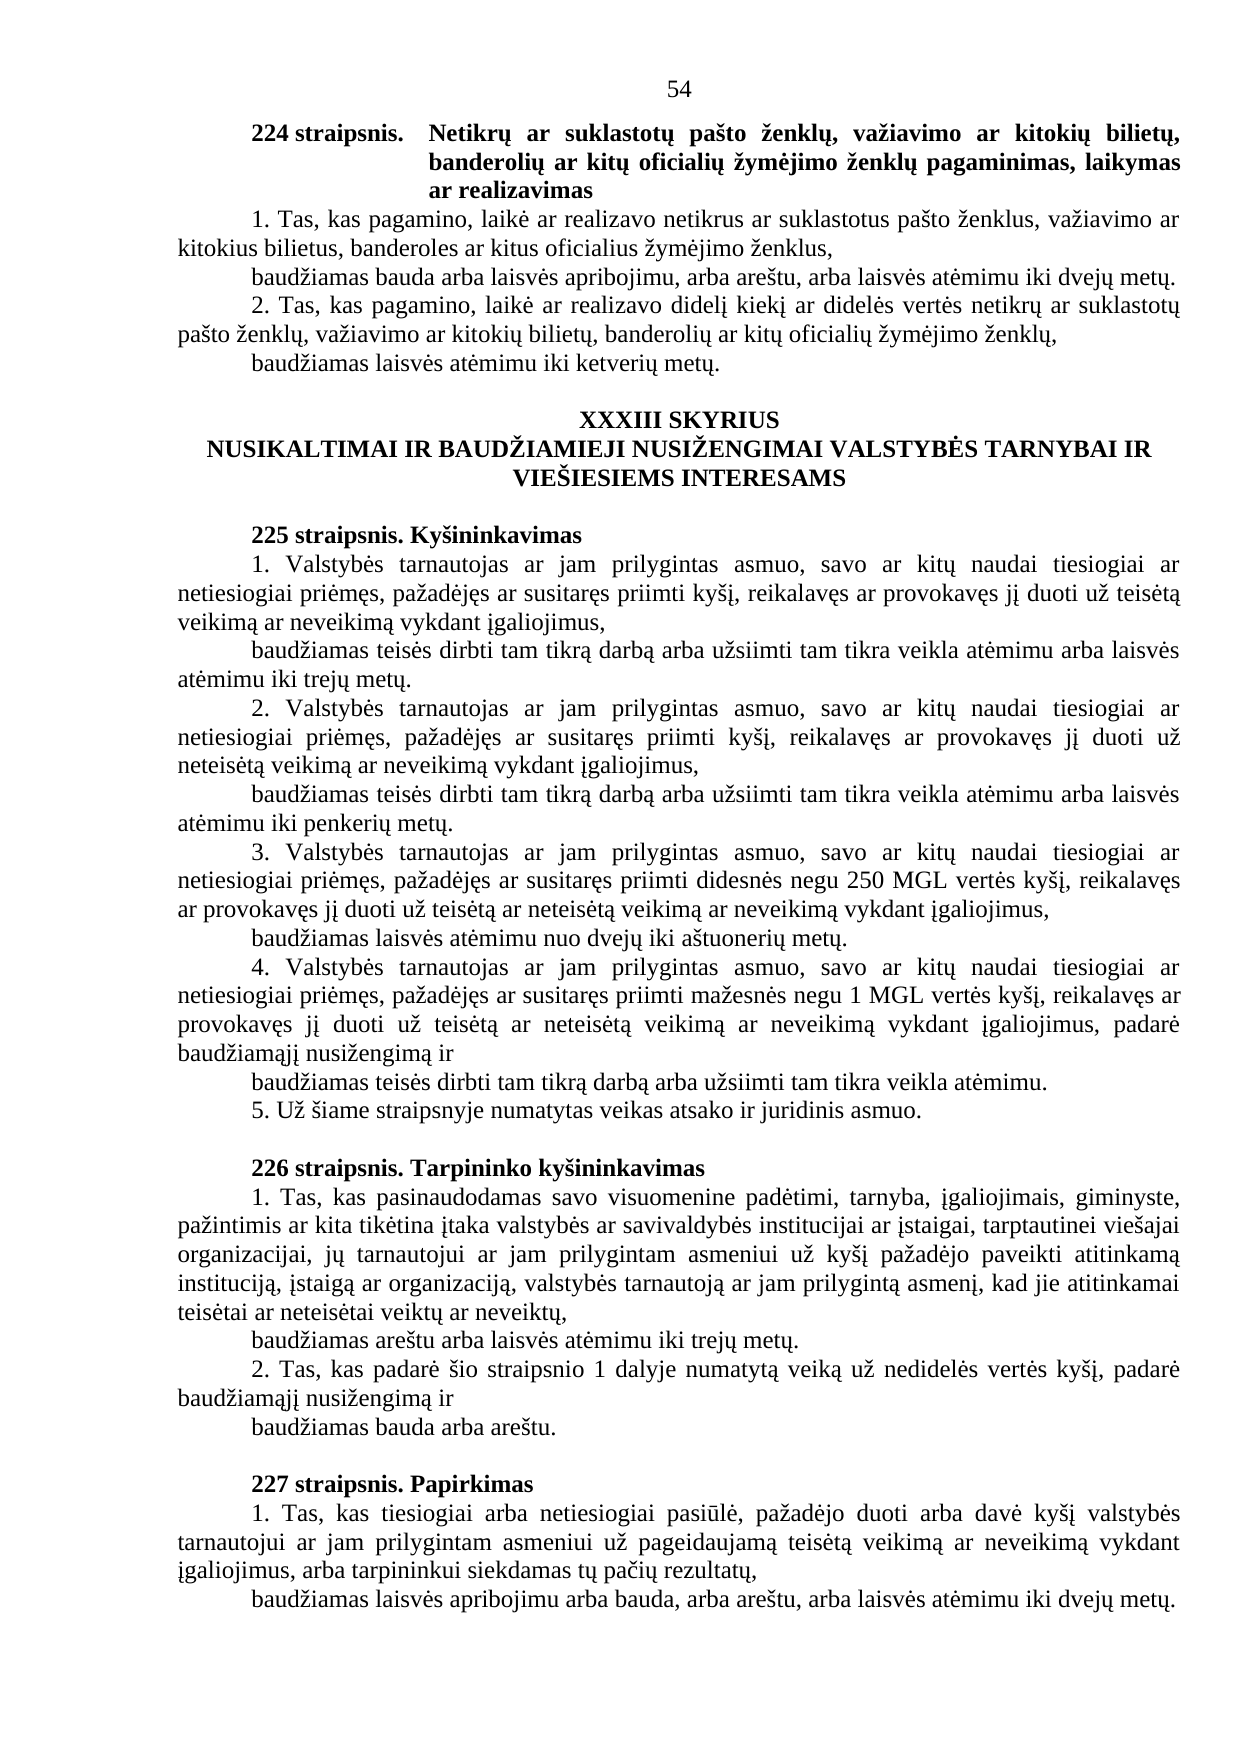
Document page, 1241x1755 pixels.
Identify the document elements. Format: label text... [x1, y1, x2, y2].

text NUSIKALTIMAI IR BAUDŽIAMIEJI NUSIŽENGIMAI VALSTYBĖS TARNYBAI IR VIEŠIESIEMS INTERESAMS [177, 434, 1181, 492]
text 1. Tas, kas pagamino, laikė ar realizavo netikrus ar suklastotus pašto ženklus, važiavimo ar kitokius bilietus, banderoles ar kitus oficialius žymėjimo ženklus, [177, 204, 1181, 262]
text 4. Valstybės tarnautojas ar jam prilygintas asmuo, savo ar kitų naudai tiesiogiai ar netiesiogiai priėmęs, pažadėjęs ar susitaręs priimti mažesnės negu 1 MGL vertės kyšį, reikalavęs ar provokavęs jį duoti už teisėtą ar neteisėtą veikimą ar neveikimą vykdant įgaliojimus, padarė baudžiamąjį nusižengimą ir [177, 952, 1181, 1067]
text 1. Tas, kas tiesiogiai arba netiesiogiai pasiūlė, pažadėjo duoti arba davė kyšį valstybės tarnautojui ar jam prilygintam asmeniui už pageidaujamą teisėtą veikimą ar neveikimą vykdant įgaliojimus, arba tarpininkui siekdamas tų pačių rezultatų, [177, 1498, 1181, 1584]
text 2. Tas, kas padarė šio straipsnio 1 dalyje numatytą veiką už nedidelės vertės kyšį, padarė baudžiamąjį nusižengimą ir [177, 1354, 1181, 1412]
text 225 straipsnis. Kyšininkavimas [177, 521, 1181, 549]
text baudžiamas bauda arba areštu. [177, 1412, 1181, 1441]
text 224 straipsnis. Netikrų ar suklastotų pašto ženklų, važiavimo ar kitokių bilietų, banderolių ar kitų oficialių žymėjimo ženklų pagaminimas, laikymas ar realizavimas [251, 118, 1181, 204]
text baudžiamas teisės dirbti tam tikrą darbą arba užsiimti tam tikra veikla atėmimu. [177, 1067, 1181, 1096]
text 227 straipsnis. Papirkimas [177, 1469, 1181, 1498]
text XXXIII SKYRIUS [177, 406, 1181, 434]
text baudžiamas teisės dirbti tam tikrą darbą arba užsiimti tam tikra veikla atėmimu arba laisvės atėmimu iki penkerių metų. [177, 779, 1181, 837]
text 3. Valstybės tarnautojas ar jam prilygintas asmuo, savo ar kitų naudai tiesiogiai ar netiesiogiai priėmęs, pažadėjęs ar susitaręs priimti didesnės negu 250 MGL vertės kyšį, reikalavęs ar provokavęs jį duoti už teisėtą ar neteisėtą veikimą ar neveikimą vykdant įgaliojimus, [177, 837, 1181, 923]
text baudžiamas laisvės atėmimu iki ketverių metų. [177, 348, 1181, 377]
text 1. Valstybės tarnautojas ar jam prilygintas asmuo, savo ar kitų naudai tiesiogiai ar netiesiogiai priėmęs, pažadėjęs ar susitaręs priimti kyšį, reikalavęs ar provokavęs jį duoti už teisėtą veikimą ar neveikimą vykdant įgaliojimus, [177, 549, 1181, 636]
text 1. Tas, kas pasinaudodamas savo visuomenine padėtimi, tarnyba, įgaliojimais, giminyste, pažintimis ar kita tikėtina įtaka valstybės ar savivaldybės institucijai ar įstaigai, tarptautinei viešajai organizacijai, jų tarnautojui ar jam prilygintam asmeniui už kyšį pažadėjo paveikti atitinkamą instituciją, įstaigą ar organizaciją, valstybės tarnautoją ar jam prilygintą asmenį, kad jie atitinkamai teisėtai ar neteisėtai veiktų ar neveiktų, [177, 1182, 1181, 1326]
text baudžiamas areštu arba laisvės atėmimu iki trejų metų. [177, 1326, 1181, 1354]
text 226 straipsnis. Tarpininko kyšininkavimas [177, 1153, 1181, 1182]
text 2. Valstybės tarnautojas ar jam prilygintas asmuo, savo ar kitų naudai tiesiogiai ar netiesiogiai priėmęs, pažadėjęs ar susitaręs priimti kyšį, reikalavęs ar provokavęs jį duoti už neteisėtą veikimą ar neveikimą vykdant įgaliojimus, [177, 693, 1181, 779]
text baudžiamas laisvės atėmimu nuo dvejų iki aštuonerių metų. [177, 923, 1181, 952]
text 5. Už šiame straipsnyje numatytas veikas atsako ir juridinis asmuo. [177, 1096, 1181, 1124]
text 2. Tas, kas pagamino, laikė ar realizavo didelį kiekį ar didelės vertės netikrų ar suklastotų pašto ženklų, važiavimo ar kitokių bilietų, banderolių ar kitų oficialių žymėjimo ženklų, [177, 291, 1181, 348]
text baudžiamas bauda arba laisvės apribojimu, arba areštu, arba laisvės atėmimu iki dvejų metų. [177, 262, 1181, 291]
text baudžiamas laisvės apribojimu arba bauda, arba areštu, arba laisvės atėmimu iki dvejų metų. [177, 1584, 1181, 1613]
text baudžiamas teisės dirbti tam tikrą darbą arba užsiimti tam tikra veikla atėmimu arba laisvės atėmimu iki trejų metų. [177, 636, 1181, 693]
